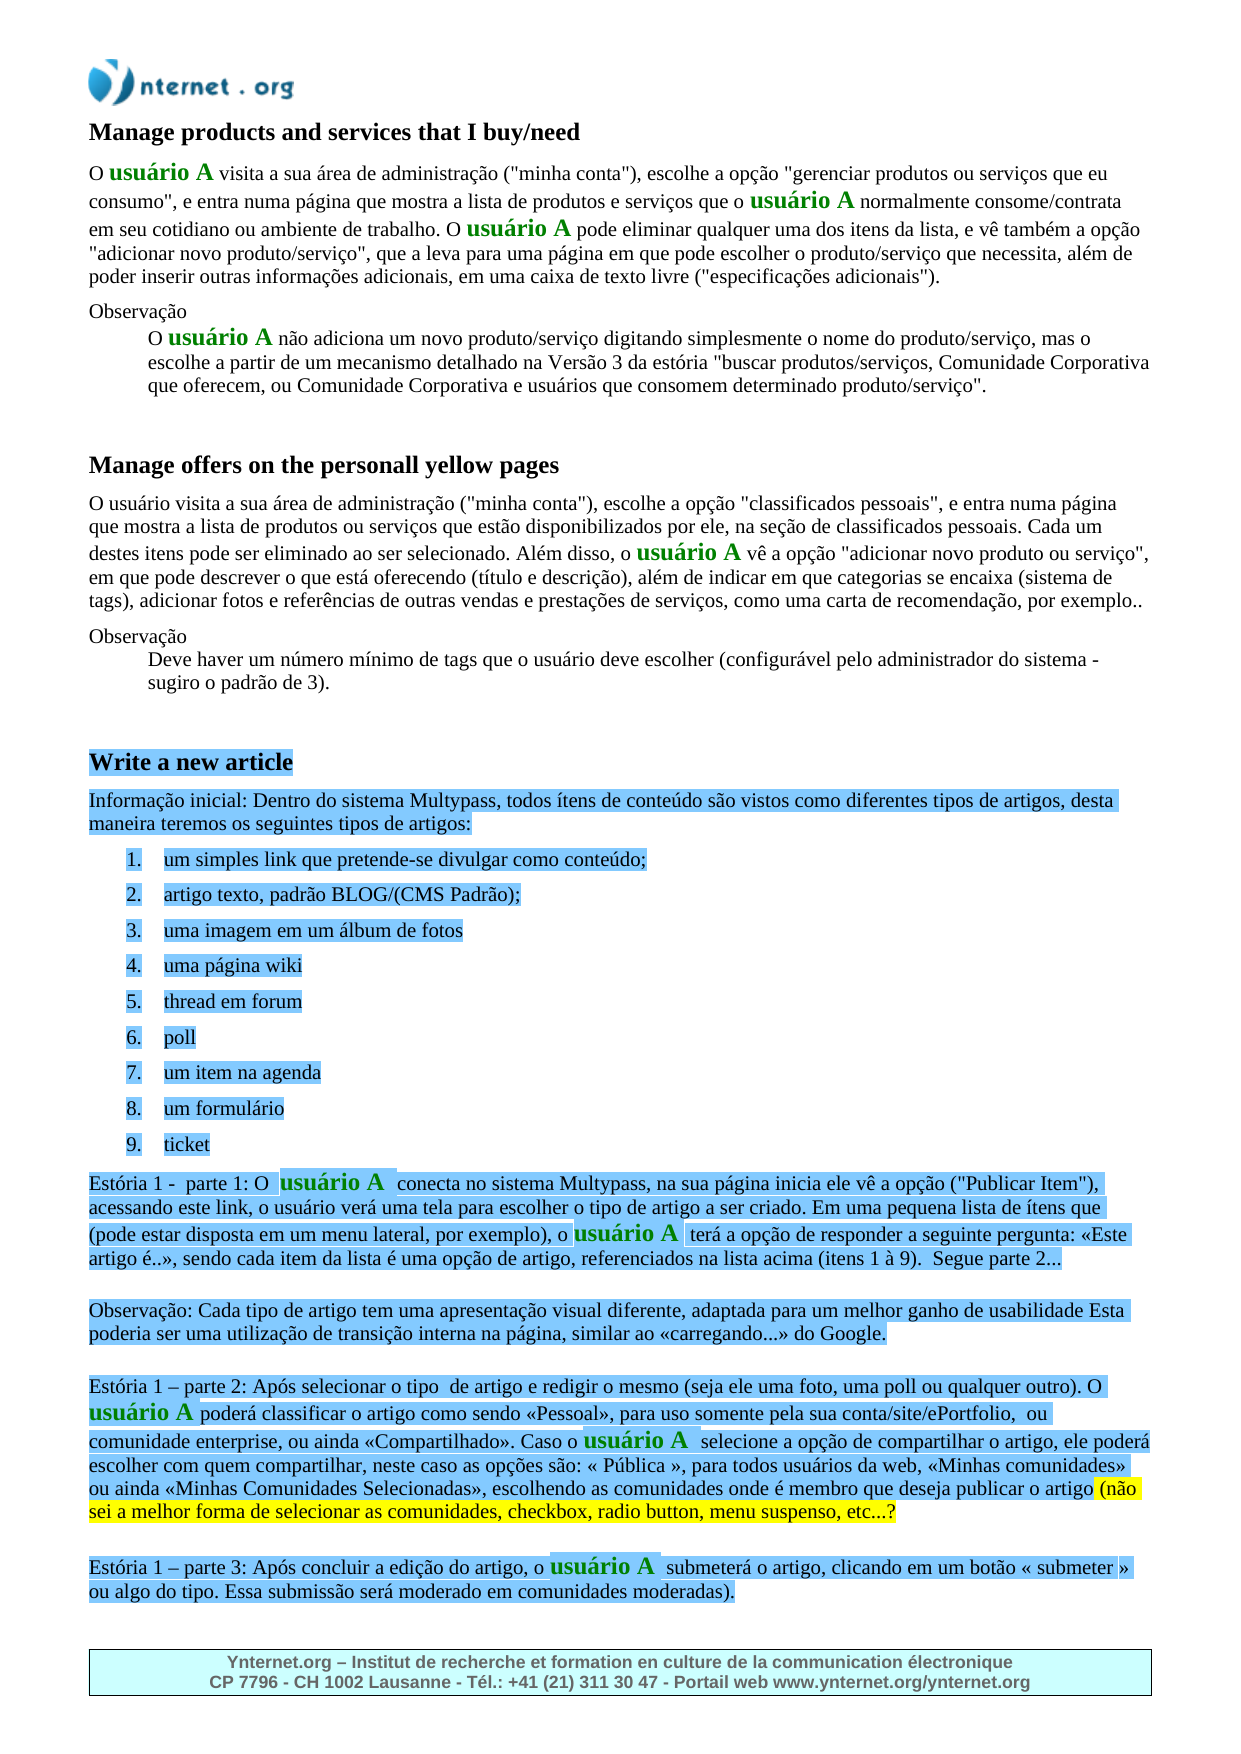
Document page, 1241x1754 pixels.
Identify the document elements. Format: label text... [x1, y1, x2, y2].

list Estória 1 - parte 1: O usuário A conecta no sistema Multypass, na sua página inicia ele vê a opção ("Publicar Item"), acessando este link, o usuário verá uma tela para escolher o tipo de artigo a ser criado. Em uma pequena lista de ítens que (pode estar disposta em um menu lateral, por exemplo), o usuário A terá a opção de responder a seguinte pergunta: «Este artigo é..», sendo cada item da lista é uma opção de artigo, referenciados na lista acima (itens 1 à 9). Segue parte 2... [88, 1168, 1152, 1270]
list uma página wiki [126, 954, 1152, 977]
list um simples link que pretende-se divulgar como conteúdo; [126, 847, 1152, 871]
subtitle Observação [88, 300, 1152, 323]
list artigo texto, padrão BLOG/(CMS Padrão); [126, 883, 1152, 906]
list uma imagem em um álbum de fotos [126, 919, 1152, 942]
list Observação: Cada tipo de artigo tem uma apresentação visual diferente, adaptada para um melhor ganho de usabilidade Esta poderia ser uma utilização de transição interna na página, similar ao «carregando...» do Google. [88, 1299, 1152, 1345]
text Informação inicial: Dentro do sistema Multypass, todos ítens de conteúdo são vistos como diferentes tipos de artigos, desta maneira teremos os seguintes tipos de artigos: [88, 789, 1152, 835]
list poll [126, 1026, 1152, 1049]
list thread em forum [126, 990, 1152, 1013]
subtitle Manage offers on the personall yellow pages [88, 452, 1152, 479]
list ticket [126, 1132, 1152, 1156]
picture [88, 59, 294, 106]
text O usuário visita a sua área de administração ("minha conta"), escolhe a opção "classificados pessoais", e entra numa página que mostra a lista de produtos ou serviços que estão disponibilizados por ele, na seção de classificados pessoais. Cada um destes itens pode ser eliminado ao ser selecionado. Além disso, o usuário A vê a opção "adicionar novo produto ou serviço", em que pode descrever o que está oferecendo (título e descrição), além de indicar em que categorias se encaixa (sistema de tags), adicionar fotos e referências de outras vendas e prestações de serviços, como uma carta de recomendação, por exemplo.. [88, 492, 1152, 612]
subtitle Write a new article [88, 748, 1152, 776]
list Estória 1 – parte 3: Após concluir a edição do artigo, o usuário A submeterá o artigo, clicando em um botão « submeter » ou algo do tipo. Essa submissão será moderado em comunidades moderadas). [88, 1552, 1152, 1603]
subtitle Observação [88, 624, 1152, 648]
list um item na agenda [126, 1061, 1152, 1084]
list Deve haver um número mínimo de tags que o usuário deve escolher (configurável pelo administrador do sistema - sugiro o padrão de 3). [148, 648, 1152, 694]
list O usuário A não adiciona um novo produto/serviço digitando simplesmente o nome do produto/serviço, mas o escolhe a partir de um mecanismo detalhado na Versão 3 da estória "buscar produtos/serviços, Comunidade Corporativa que oferecem, ou Comunidade Corporativa e usuários que consomem determinado produto/serviço". [148, 323, 1152, 397]
list um formulário [126, 1097, 1152, 1120]
list Estória 1 – parte 2: Após selecionar o tipo de artigo e redigir o mesmo (seja ele uma foto, uma poll ou qualquer outro). O usuário A poderá classificar o artigo como sendo «Pessoal», para uso somente pela sua conta/site/ePortfolio, ou comunidade enterprise, ou ainda «Compartilhado». Caso o usuário A selecione a opção de compartilhar o artigo, ele poderá escolher com quem compartilhar, neste caso as opções são: « Pública », para todos usuários da web, «Minhas comunidades» ou ainda «Minhas Comunidades Selecionadas», escolhendo as comunidades onde é membro que deseja publicar o artigo (não sei a melhor forma de selecionar as comunidades, checkbox, radio button, menu suspenso, etc...? [88, 1375, 1152, 1523]
text O usuário A visita a sua área de administração ("minha conta"), escolhe a opção "gerenciar produtos ou serviços que eu consumo", e entra numa página que mostra a lista de produtos e serviços que o usuário A normalmente consome/contrata em seu cotidiano ou ambiente de trabalho. O usuário A pode eliminar qualquer uma dos itens da lista, e vê também a opção "adicionar novo produto/serviço", que a leva para uma página em que pode escolher o produto/serviço que necessita, além de poder inserir outras informações adicionais, em uma caixa de texto livre ("especificações adicionais"). [88, 158, 1152, 288]
subtitle Manage products and services that I buy/need [88, 118, 1152, 146]
